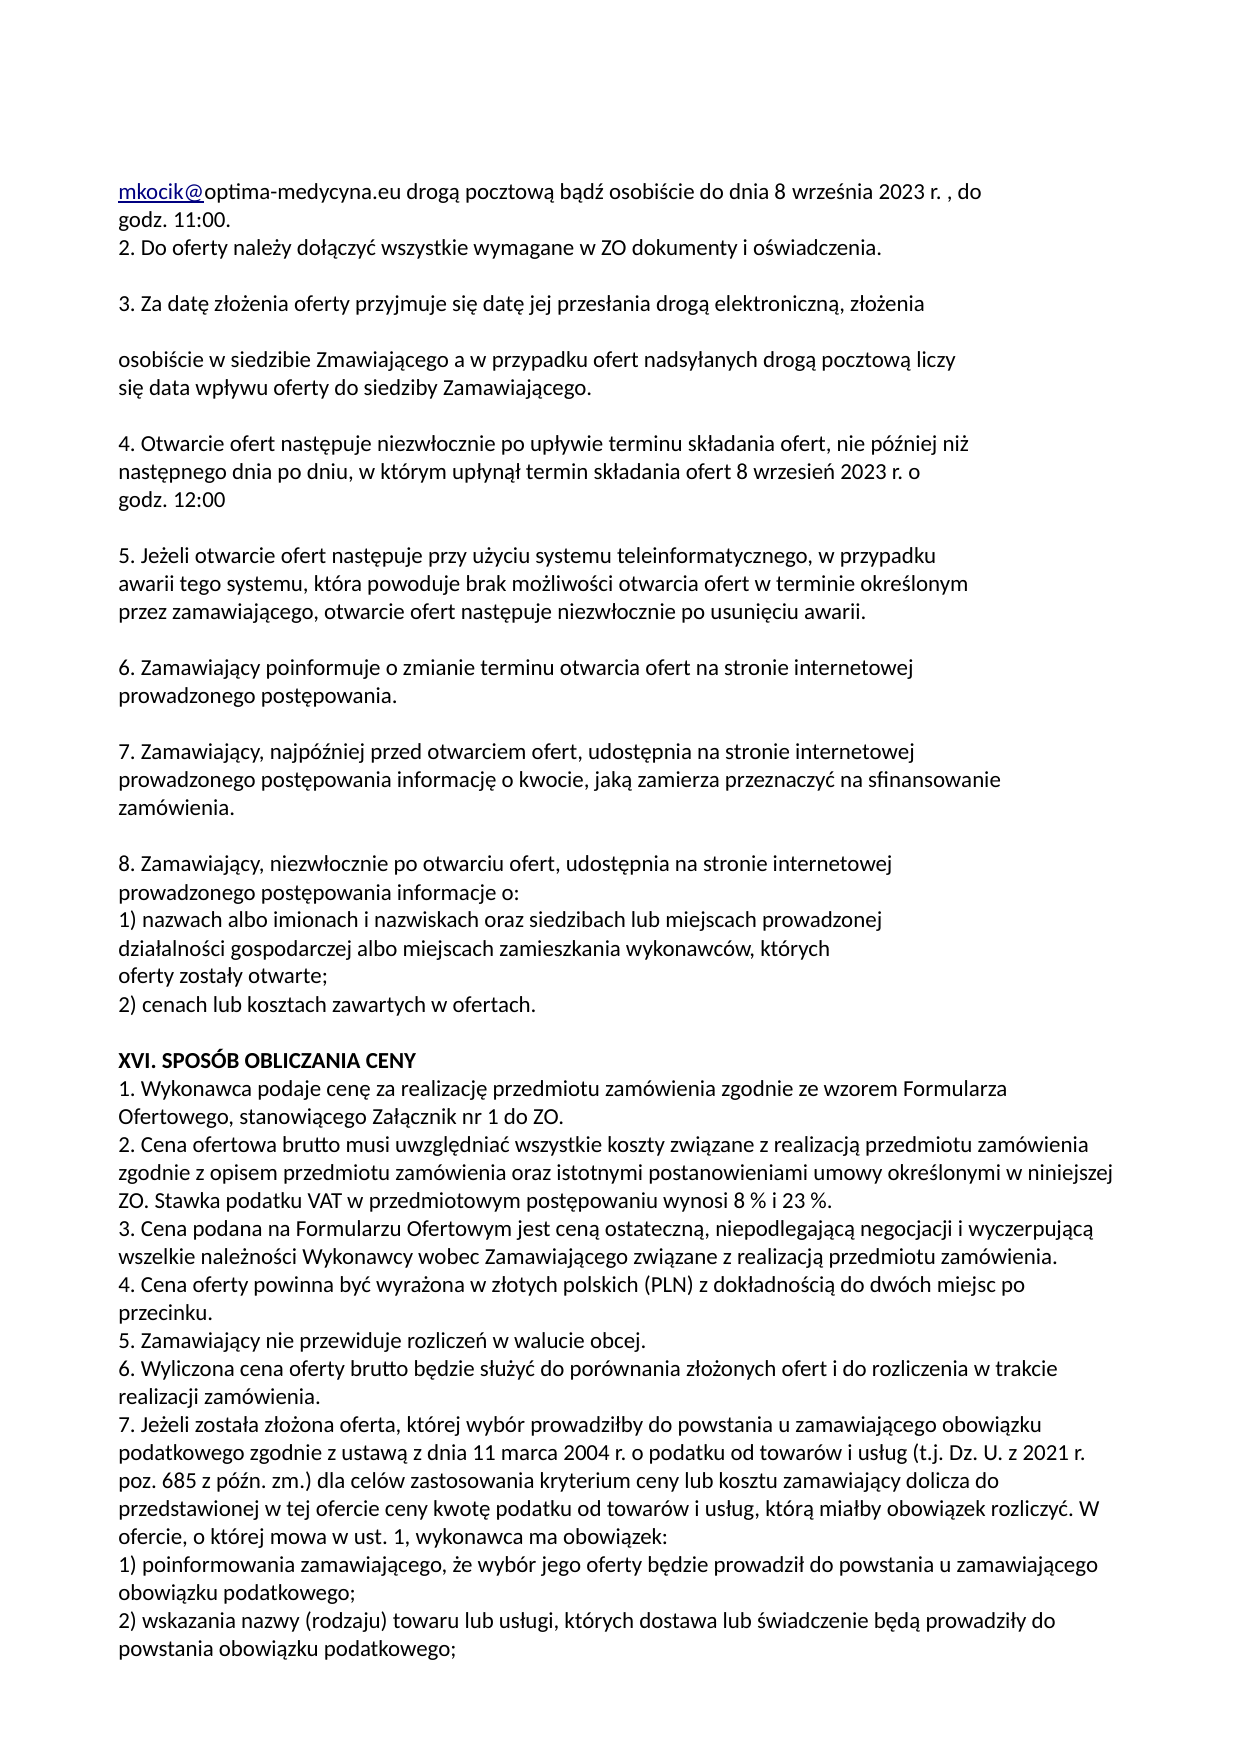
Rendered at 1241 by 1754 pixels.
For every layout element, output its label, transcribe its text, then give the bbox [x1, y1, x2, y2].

text XVI. SPOSÓB OBLICZANIA CENY 1. Wykonawca podaje cenę za realizację przedmiotu zamówienia zgodnie ze wzorem Formularza Ofertowego, stanowiącego Załącznik nr 1 do ZO. 2. Cena ofertowa brutto musi uwzględniać wszystkie koszty związane z realizacją przedmiotu zamówienia zgodnie z opisem przedmiotu zamówienia oraz istotnymi postanowieniami umowy określonymi w niniejszej ZO. Stawka podatku VAT w przedmiotowym postępowaniu wynosi 8 % i 23 %. 3. Cena podana na Formularzu Ofertowym jest ceną ostateczną, niepodlegającą negocjacji i wyczerpującą wszelkie należności Wykonawcy wobec Zamawiającego związane z realizacją przedmiotu zamówienia. 4. Cena oferty powinna być wyrażona w złotych polskich (PLN) z dokładnością do dwóch miejsc po przecinku. 5. Zamawiający nie przewiduje rozliczeń w walucie obcej. 6. Wyliczona cena oferty brutto będzie służyć do porównania złożonych ofert i do rozliczenia w trakcie realizacji zamówienia. 7. Jeżeli została złożona oferta, której wybór prowadziłby do powstania u zamawiającego obowiązku podatkowego zgodnie z ustawą z dnia 11 marca 2004 r. o podatku od towarów i usług (t.j. Dz. U. z 2021 r. poz. 685 z późn. zm.) dla celów zastosowania kryterium ceny lub kosztu zamawiający dolicza do przedstawionej w tej ofercie ceny kwotę podatku od towarów i usług, którą miałby obowiązek rozliczyć. W ofercie, o której mowa w ust. 1, wykonawca ma obowiązek: 1) poinformowania zamawiającego, że wybór jego oferty będzie prowadził do powstania u zamawiającego obowiązku podatkowego; 2) wskazania nazwy (rodzaju) towaru lub usługi, których dostawa lub świadczenie będą prowadziły do powstania obowiązku podatkowego; [118, 1018, 1122, 1662]
text 8. Zamawiający, niezwłocznie po otwarciu ofert, udostępnia na stronie internetowej prowadzonego postępowania informacje o: 1) nazwach albo imionach i nazwiskach oraz siedzibach lub miejscach prowadzonej działalności gospodarczej albo miejscach zamieszkania wykonawców, których oferty zostały otwarte; 2) cenach lub kosztach zawartych w ofertach. [118, 822, 1122, 1018]
text 5. Jeżeli otwarcie ofert następuje przy użyciu systemu teleinformatycznego, w przypadku awarii tego systemu, która powoduje brak możliwości otwarcia ofert w terminie określonym przez zamawiającego, otwarcie ofert następuje niezwłocznie po usunięciu awarii. [118, 513, 1122, 625]
text 3. Za datę złożenia oferty przyjmuje się datę jej przesłania drogą elektroniczną, złożenia [118, 261, 1122, 317]
text osobiście w siedzibie Zmawiającego a w przypadku ofert nadsyłanych drogą pocztową liczy się data wpływu oferty do siedziby Zamawiającego. [118, 317, 1122, 401]
text mkocik@optima-medycyna.eu drogą pocztową bądź osobiście do dnia 8 września 2023 r. , do godz. 11:00. 2. Do oferty należy dołączyć wszystkie wymagane w ZO dokumenty i oświadczenia. [118, 177, 1122, 261]
text 4. Otwarcie ofert następuje niezwłocznie po upływie terminu składania ofert, nie później niż następnego dnia po dniu, w którym upłynął termin składania ofert 8 wrzesień 2023 r. o godz. 12:00 [118, 401, 1122, 513]
text 7. Zamawiający, najpóźniej przed otwarciem ofert, udostępnia na stronie internetowej prowadzonego postępowania informację o kwocie, jaką zamierza przeznaczyć na sfinansowanie zamówienia. [118, 709, 1122, 822]
text 6. Zamawiający poinformuje o zmianie terminu otwarcia ofert na stronie internetowej prowadzonego postępowania. [118, 625, 1122, 709]
